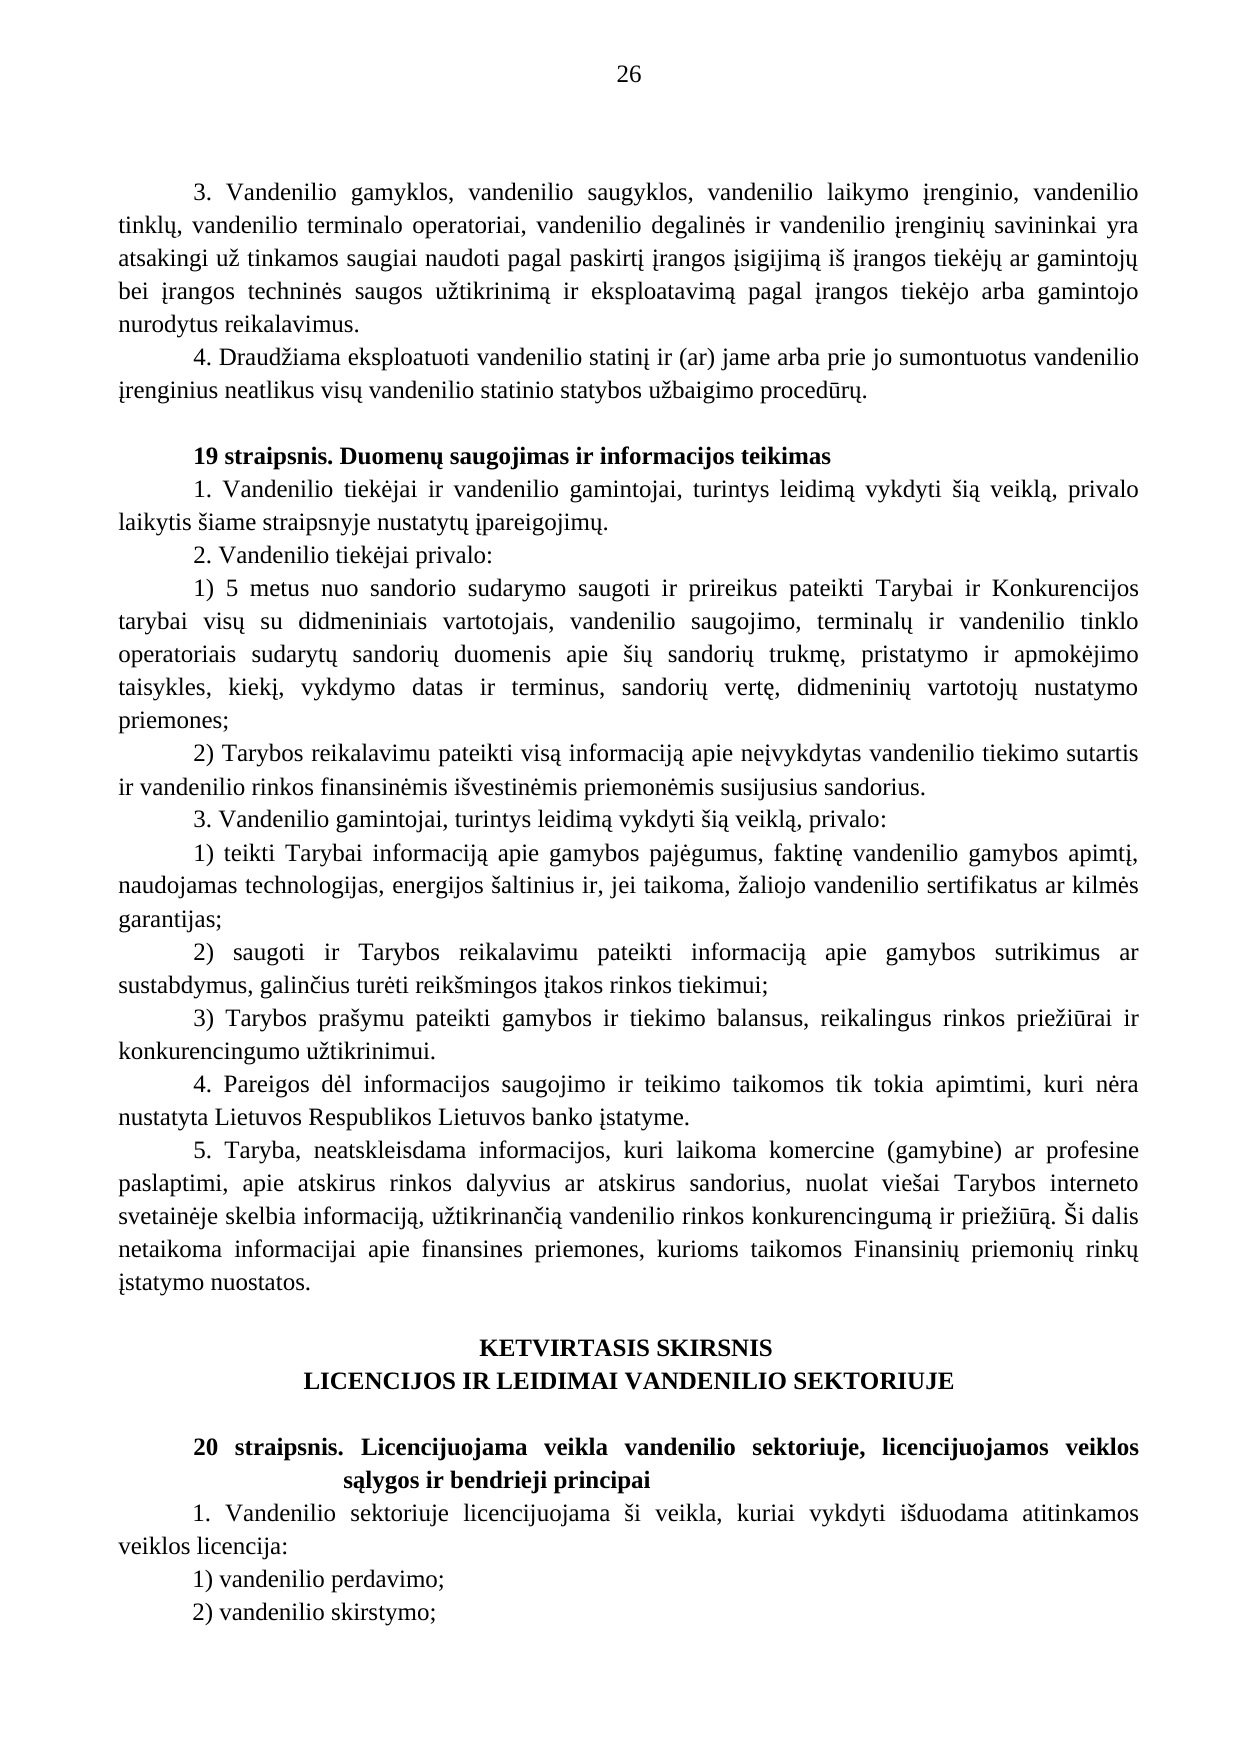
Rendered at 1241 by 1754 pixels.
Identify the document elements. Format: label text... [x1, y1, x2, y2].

text 1. Vandenilio sektoriuje licencijuojama ši veikla, kuriai vykdyti išduodama atitinkamos veiklos licencija: [118, 1498, 1140, 1560]
text KETVIRTASIS SKIRSNIS [118, 1333, 1134, 1362]
text 2) vandenilio skirstymo; [118, 1597, 1140, 1626]
text 3. Vandenilio gamintojai, turintys leidimą vykdyti šią veiklą, privalo: [118, 804, 1140, 833]
text 1. Vandenilio tiekėjai ir vandenilio gamintojai, turintys leidimą vykdyti šią veiklą, privalo laikytis šiame straipsnyje nustatytų įpareigojimų. [118, 474, 1140, 536]
text 5. Taryba, neatskleisdama informacijos, kuri laikoma komercine (gamybine) ar profesine paslaptimi, apie atskirus rinkos dalyvius ar atskirus sandorius, nuolat viešai Tarybos interneto svetainėje skelbia informaciją, užtikrinančią vandenilio rinkos konkurencingumą ir priežiūrą. Ši dalis netaikoma informacijai apie finansines priemones, kurioms taikomos Finansinių priemonių rinkų įstatymo nuostatos. [118, 1135, 1140, 1296]
text 3) Tarybos prašymu pateikti gamybos ir tiekimo balansus, reikalingus rinkos priežiūrai ir konkurencingumo užtikrinimui. [118, 1003, 1140, 1064]
text 2) saugoti ir Tarybos reikalavimu pateikti informaciją apie gamybos sutrikimus ar sustabdymus, galinčius turėti reikšmingos įtakos rinkos tiekimui; [118, 937, 1140, 998]
text LICENCIJOS IR LEIDIMAI VANDENILIO SEKTORIUJE [118, 1366, 1140, 1395]
text 3. Vandenilio gamyklos, vandenilio saugyklos, vandenilio laikymo įrenginio, vandenilio tinklų, vandenilio terminalo operatoriai, vandenilio degalinės ir vandenilio įrenginių savininkai yra atsakingi už tinkamos saugiai naudoti pagal paskirtį įrangos įsigijimą iš įrangos tiekėjų ar gamintojų bei įrangos techninės saugos užtikrinimą ir eksploatavimą pagal įrangos tiekėjo arba gamintojo nurodytus reikalavimus. [118, 177, 1140, 338]
text 2) Tarybos reikalavimu pateikti visą informaciją apie neįvykdytas vandenilio tiekimo sutartis ir vandenilio rinkos finansinėmis išvestinėmis priemonėmis susijusius sandorius. [118, 738, 1140, 800]
text 1) vandenilio perdavimo; [118, 1564, 1140, 1593]
text 20 straipsnis. Licencijuojama veikla vandenilio sektoriuje, licencijuojamos veiklos sąlygos ir bendrieji principai [193, 1432, 1140, 1494]
text 1) teikti Tarybai informaciją apie gamybos pajėgumus, faktinę vandenilio gamybos apimtį, naudojamas technologijas, energijos šaltinius ir, jei taikoma, žaliojo vandenilio sertifikatus ar kilmės garantijas; [118, 838, 1140, 932]
text 2. Vandenilio tiekėjai privalo: [118, 540, 1140, 569]
text 4. Draudžiama eksploatuoti vandenilio statinį ir (ar) jame arba prie jo sumontuotus vandenilio įrenginius neatlikus visų vandenilio statinio statybos užbaigimo procedūrų. [118, 342, 1140, 404]
text 19 straipsnis. Duomenų saugojimas ir informacijos teikimas [118, 441, 1134, 470]
text 4. Pareigos dėl informacijos saugojimo ir teikimo taikomos tik tokia apimtimi, kuri nėra nustatyta Lietuvos Respublikos Lietuvos banko įstatyme. [118, 1069, 1140, 1131]
text 1) 5 metus nuo sandorio sudarymo saugoti ir prireikus pateikti Tarybai ir Konkurencijos tarybai visų su didmeniniais vartotojais, vandenilio saugojimo, terminalų ir vandenilio tinklo operatoriais sudarytų sandorių duomenis apie šių sandorių trukmę, pristatymo ir apmokėjimo taisykles, kiekį, vykdymo datas ir terminus, sandorių vertę, didmeninių vartotojų nustatymo priemones; [118, 573, 1140, 734]
